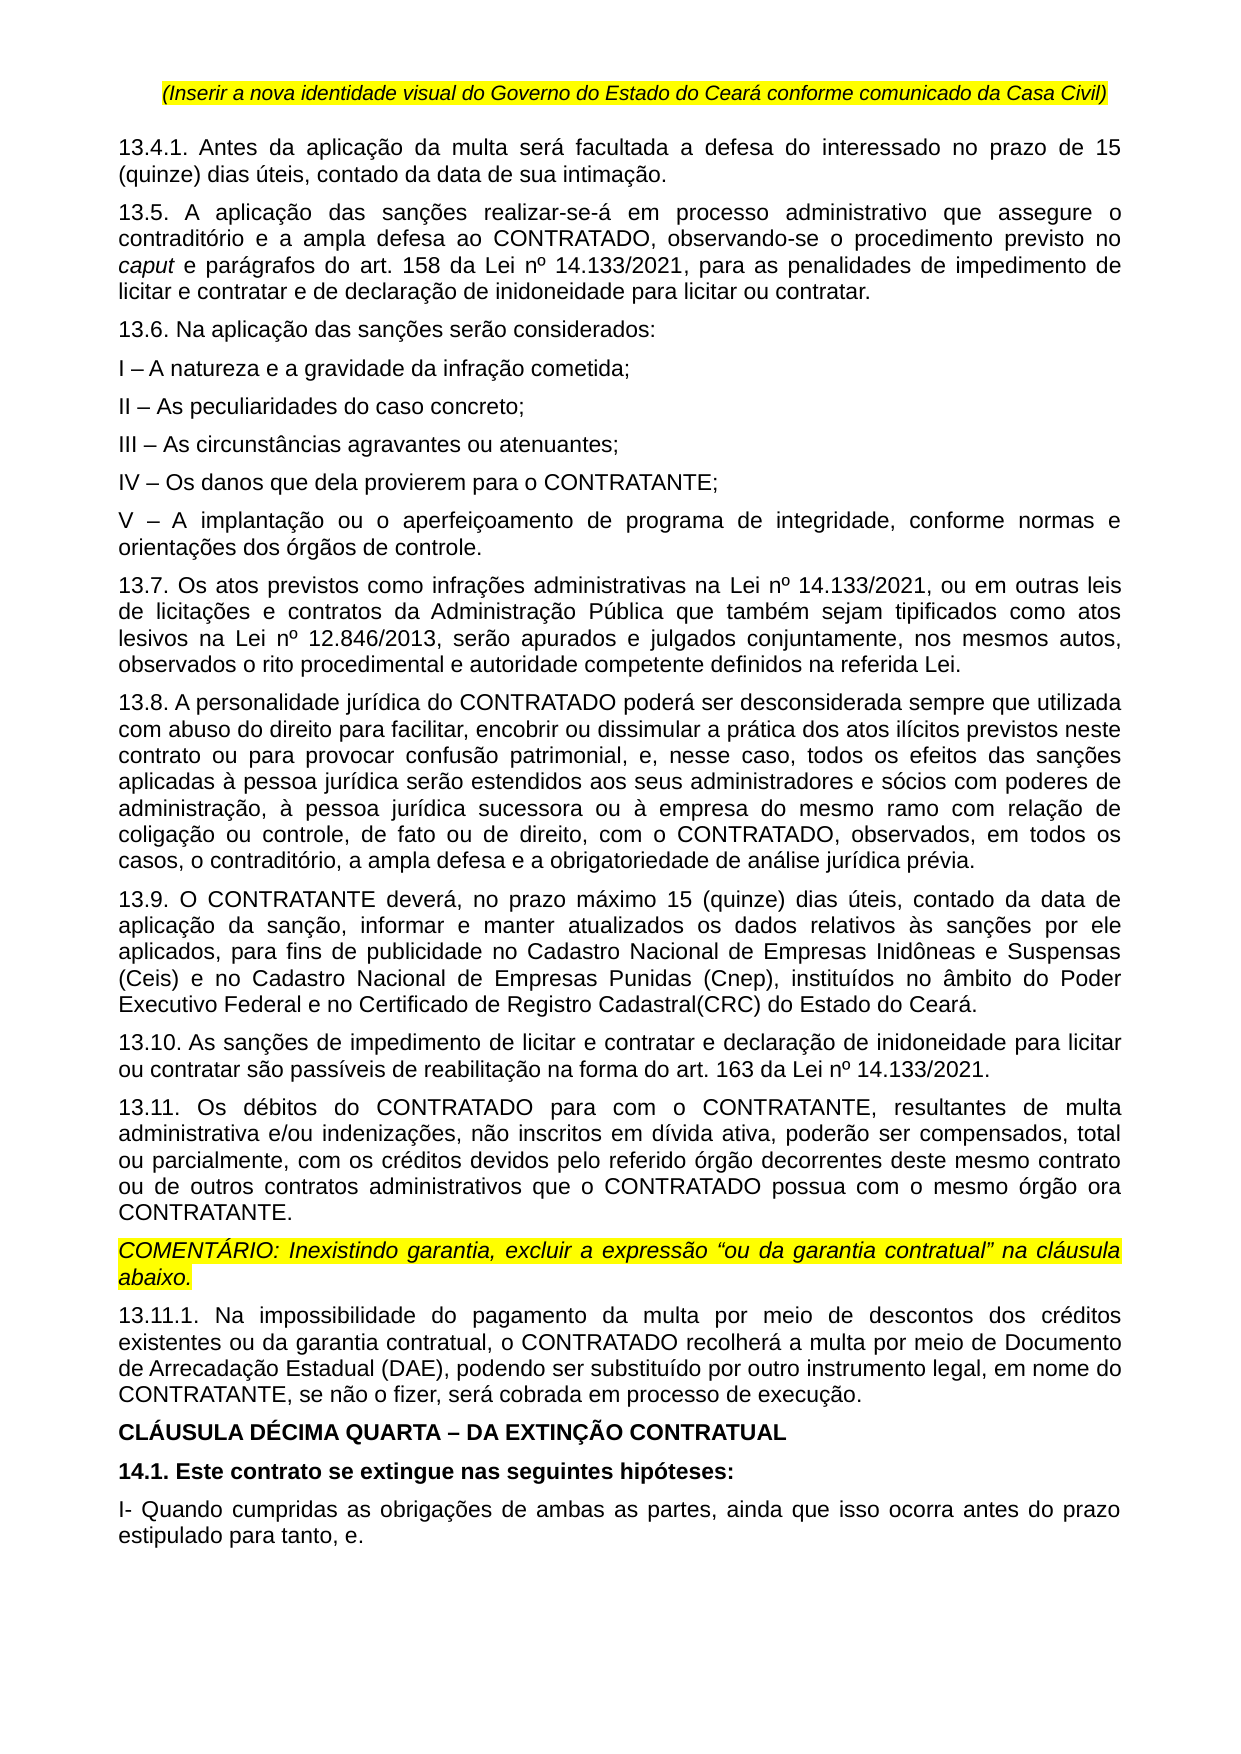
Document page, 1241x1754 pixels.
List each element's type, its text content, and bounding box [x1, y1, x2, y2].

text 13.8. A personalidade jurídica do CONTRATADO poderá ser desconsiderada sempre que utilizada com abuso do direito para facilitar, encobrir ou dissimular a prática dos atos ilícitos previstos neste contrato ou para provocar confusão patrimonial, e, nesse caso, todos os efeitos das sanções aplicadas à pessoa jurídica serão estendidos aos seus administradores e sócios com poderes de administração, à pessoa jurídica sucessora ou à empresa do mesmo ramo com relação de coligação ou controle, de fato ou de direito, com o CONTRATADO, observados, em todos os casos, o contraditório, a ampla defesa e a obrigatoriedade de análise jurídica prévia. [118, 689, 1122, 874]
text III – As circunstâncias agravantes ou atenuantes; [118, 431, 1122, 457]
text I – A natureza e a gravidade da infração cometida; [118, 354, 1122, 381]
text V – A implantação ou o aperfeiçoamento de programa de integridade, conforme normas e orientações dos órgãos de controle. [118, 507, 1122, 560]
text II – As peculiaridades do caso concreto; [118, 393, 1122, 419]
text IV – Os danos que dela provierem para o CONTRATANTE; [118, 469, 1122, 496]
text 13.5. A aplicação das sanções realizar-se-á em processo administrativo que assegure o contraditório e a ampla defesa ao CONTRATADO, observando-se o procedimento previsto no caput e parágrafos do art. 158 da Lei nº 14.133/2021, para as penalidades de impedimento de licitar e contratar e de declaração de inidoneidade para licitar ou contratar. [118, 199, 1122, 304]
text 13.6. Na aplicação das sanções serão considerados: [118, 316, 1122, 343]
text I- Quando cumpridas as obrigações de ambas as partes, ainda que isso ocorra antes do prazo estipulado para tanto, e. [118, 1496, 1122, 1548]
text CLÁUSULA DÉCIMA QUARTA – DA EXTINÇÃO CONTRATUAL [118, 1419, 1122, 1446]
text COMENTÁRIO: Inexistindo garantia, excluir a expressão “ou da garantia contratual” na cláusula abaixo. [118, 1237, 1122, 1290]
text 13.9. O CONTRATANTE deverá, no prazo máximo 15 (quinze) dias úteis, contado da data de aplicação da sanção, informar e manter atualizados os dados relativos às sanções por ele aplicados, para fins de publicidade no Cadastro Nacional de Empresas Inidôneas e Suspensas (Ceis) e no Cadastro Nacional de Empresas Punidas (Cnep), instituídos no âmbito do Poder Executivo Federal e no Certificado de Registro Cadastral(CRC) do Estado do Ceará. [118, 886, 1122, 1017]
text 13.7. Os atos previstos como infrações administrativas na Lei nº 14.133/2021, ou em outras leis de licitações e contratos da Administração Pública que também sejam tipificados como atos lesivos na Lei nº 12.846/2013, serão apurados e julgados conjuntamente, nos mesmos autos, observados o rito procedimental e autoridade competente definidos na referida Lei. [118, 572, 1122, 677]
text 13.11. Os débitos do CONTRATADO para com o CONTRATANTE, resultantes de multa administrativa e/ou indenizações, não inscritos em dívida ativa, poderão ser compensados, total ou parcialmente, com os créditos devidos pelo referido órgão decorrentes deste mesmo contrato ou de outros contratos administrativos que o CONTRATADO possua com o mesmo órgão ora CONTRATANTE. [118, 1094, 1122, 1226]
text 14.1. Este contrato se extingue nas seguintes hipóteses: [118, 1458, 1122, 1484]
text 13.11.1. Na impossibilidade do pagamento da multa por meio de descontos dos créditos existentes ou da garantia contratual, o CONTRATADO recolherá a multa por meio de Documento de Arrecadação Estadual (DAE), podendo ser substituído por outro instrumento legal, em nome do CONTRATANTE, se não o fizer, será cobrada em processo de execução. [118, 1302, 1122, 1407]
text 13.10. As sanções de impedimento de licitar e contratar e declaração de inidoneidade para licitar ou contratar são passíveis de reabilitação na forma do art. 163 da Lei nº 14.133/2021. [118, 1029, 1122, 1082]
text 13.4.1. Antes da aplicação da multa será facultada a defesa do interessado no prazo de 15 (quinze) dias úteis, contado da data de sua intimação. [118, 134, 1122, 187]
